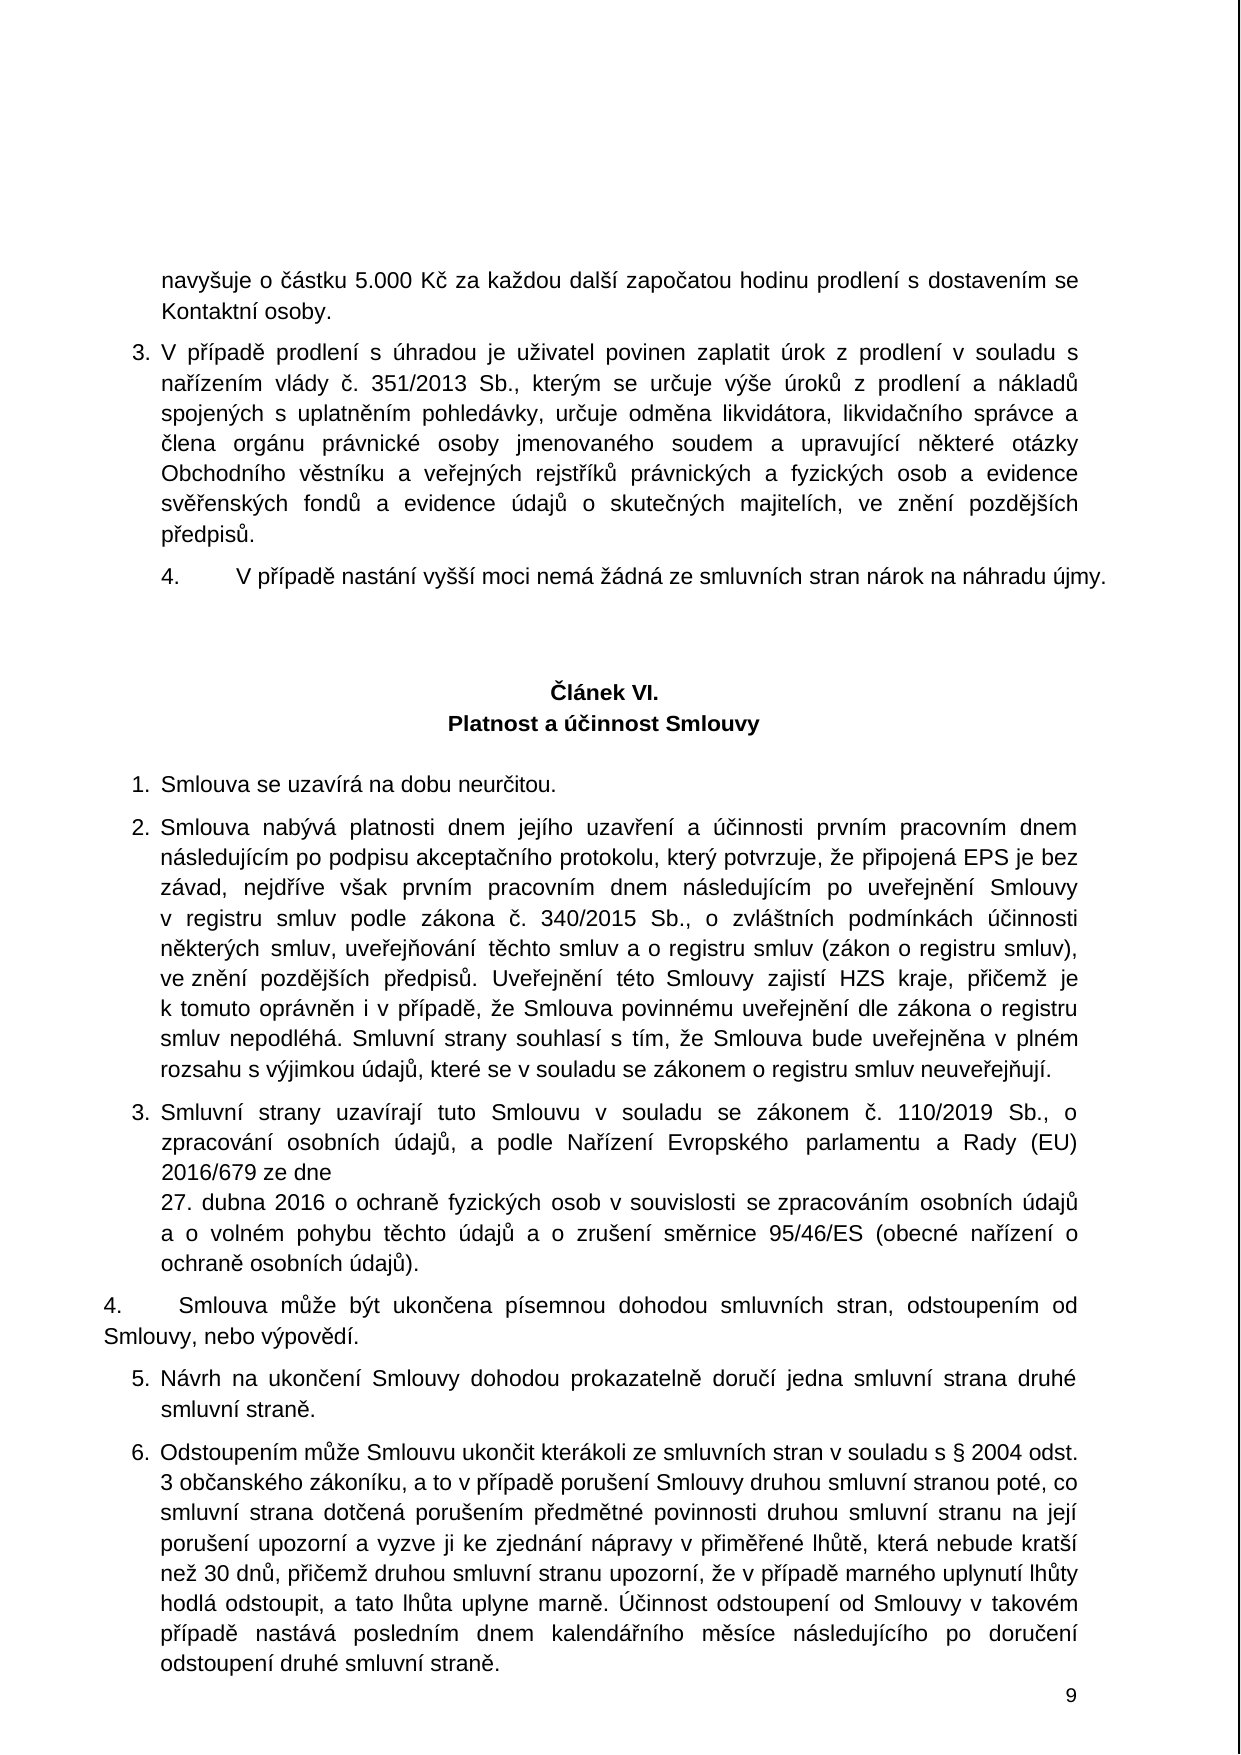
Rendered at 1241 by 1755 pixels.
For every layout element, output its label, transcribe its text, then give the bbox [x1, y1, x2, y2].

list Smluvní strany uzavírají tuto Smlouvu v souladu se zákonem č. 110/2019 Sb., o zpracování osobních údajů, a podle Nařízení Evropského parlamentu a Rady (EU) 2016/679 ze dne [131, 1098, 1078, 1185]
list Smlouva může být ukončena písemnou dohodou smluvních stran, odstoupením od Smlouvy, nebo výpovědí. [103, 1292, 1078, 1349]
text Článek VI. [103, 680, 1106, 706]
list Smlouva se uzavírá na dobu neurčitou. [131, 771, 1238, 797]
text 27. dubna 2016 o ochraně fyzických osob v souvislosti se zpracováním osobních údajů a o volném pohybu těchto údajů a o zrušení směrnice 95/46/ES (obecné nařízení o ochraně osobních údajů). [161, 1189, 1078, 1276]
text Platnost a účinnost Smlouvy [103, 711, 1104, 736]
list V případě prodlení s úhradou je uživatel povinen zaplatit úrok z prodlení v souladu s nařízením vlády č. 351/2013 Sb., kterým se určuje výše úroků z prodlení a nákladů spojených s uplatněním pohledávky, určuje odměna likvidátora, likvidačního správce a člena orgánu právnické osoby jmenovaného soudem a upravující některé otázky Obchodního věstníku a veřejných rejstříků právnických a fyzických osob a evidence svěřenských fondů a evidence údajů o skutečných majitelích, ve znění pozdějších předpisů. [132, 339, 1079, 547]
list Odstoupením může Smlouvu ukončit kterákoli ze smluvních stran v souladu s § 2004 odst. 3 občanského zákoníku, a to v případě porušení Smlouvy druhou smluvní stranou poté, co smluvní strana dotčená porušením předmětné povinnosti druhou smluvní stranu na její porušení upozorní a vyzve ji ke zjednání nápravy v přiměřené lhůtě, která nebude kratší než 30 dnů, přičemž druhou smluvní stranu upozorní, že v případě marného uplynutí lhůty hodlá odstoupit, a tato lhůta uplyne marně. Účinnost odstoupení od Smlouvy v takovém případě nastává posledním dnem kalendářního měsíce následujícího po doručení odstoupení druhé smluvní straně. [131, 1439, 1078, 1677]
list Smlouva nabývá platnosti dnem jejího uzavření a účinnosti prvním pracovním dnem následujícím po podpisu akceptačního protokolu, který potvrzuje, že připojená EPS je bez závad, nejdříve však prvním pracovním dnem následujícím po uveřejnění Smlouvy v registru smluv podle zákona č. 340/2015 Sb., o zvláštních podmínkách účinnosti některých smluv, uveřejňování těchto smluv a o registru smluv (zákon o registru smluv), ve znění pozdějších předpisů. Uveřejnění této Smlouvy zajistí HZS kraje, přičemž je k tomuto oprávněn i v případě, že Smlouva povinnému uveřejnění dle zákona o registru smluv nepodléhá. Smluvní strany souhlasí s tím, že Smlouva bude uveřejněna v plném rozsahu s výjimkou údajů, které se v souladu se zákonem o registru smluv neuveřejňují. [131, 814, 1078, 1082]
list V případě nastání vyšší moci nemá žádná ze smluvních stran nárok na náhradu újmy. [161, 563, 1238, 589]
list Návrh na ukončení Smlouvy dohodou prokazatelně doručí jedna smluvní strana druhé smluvní straně. [131, 1365, 1077, 1422]
text navyšuje o částku 5.000 Kč za každou další započatou hodinu prodlení s dostavením se Kontaktní osoby. [161, 267, 1079, 324]
